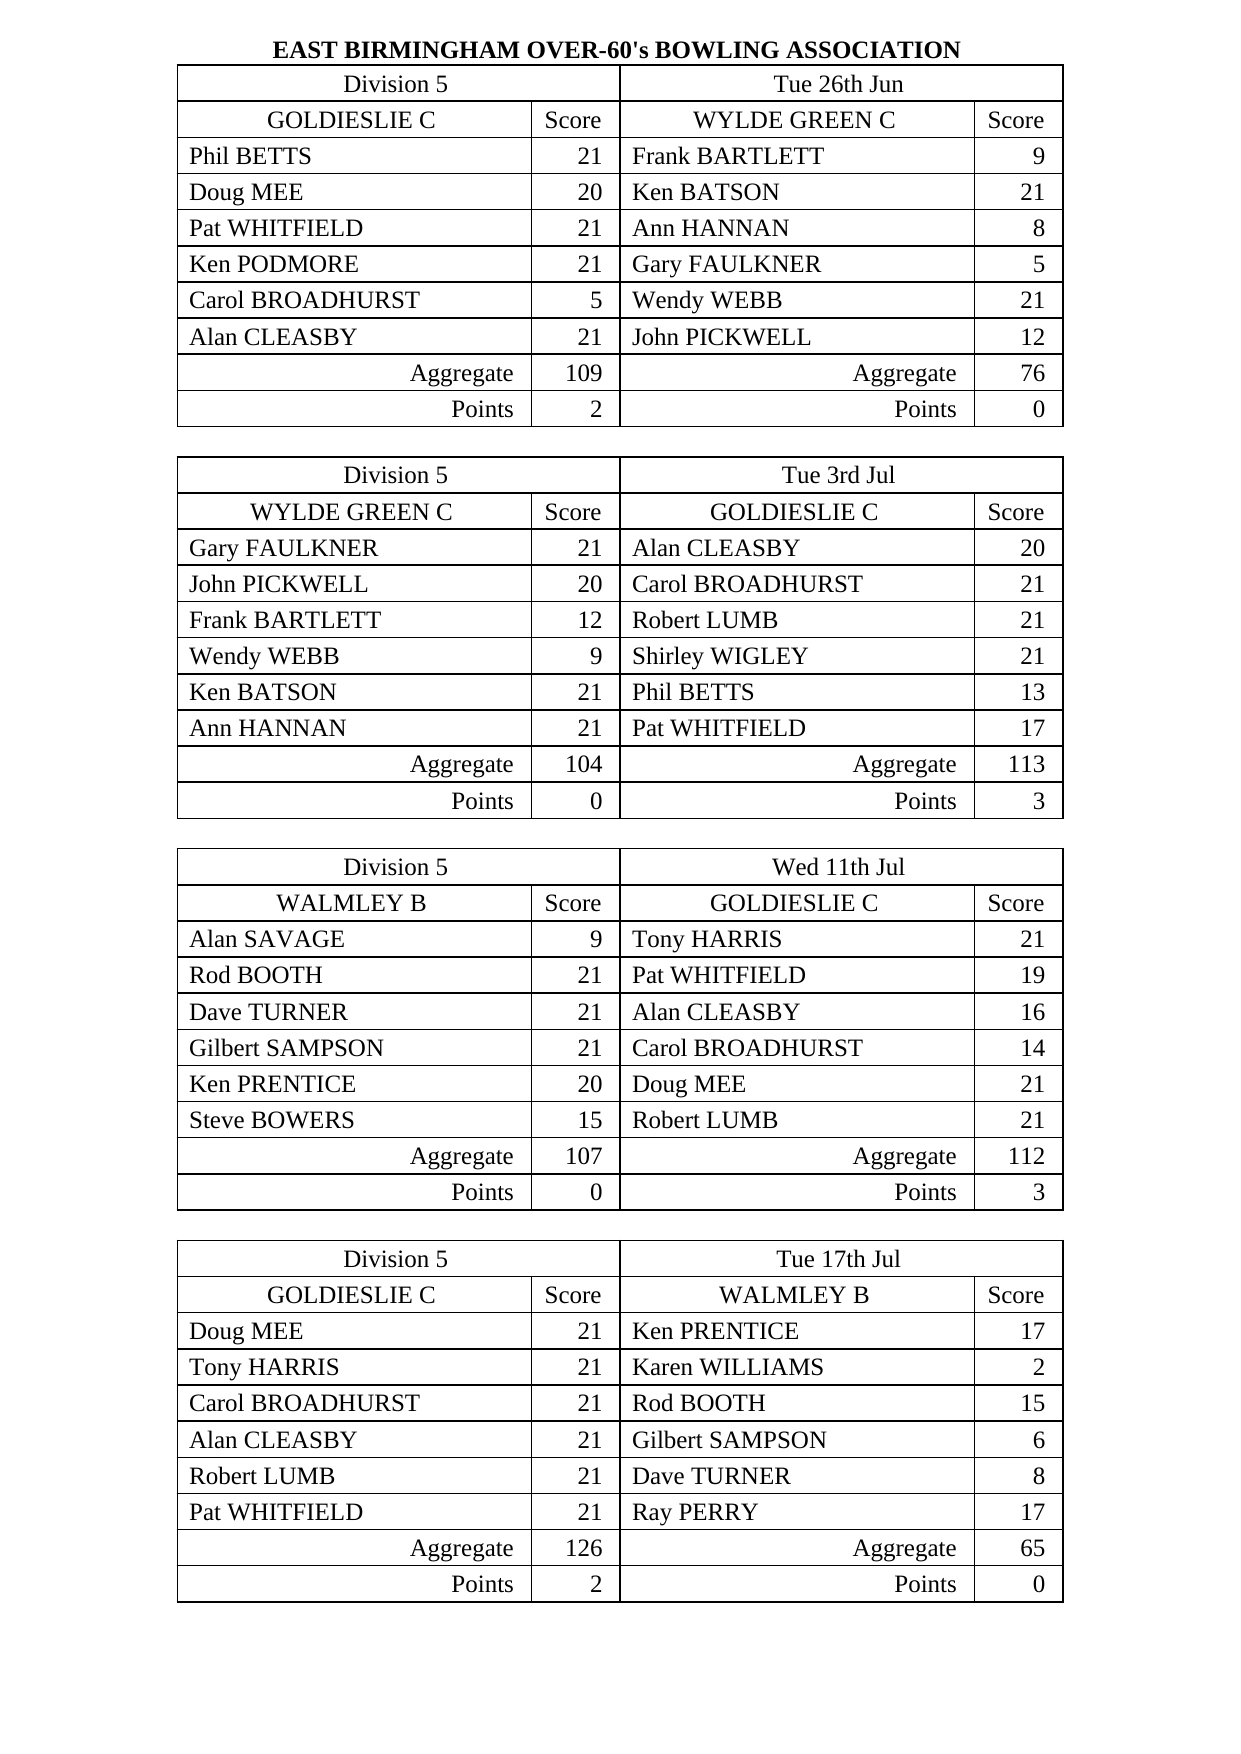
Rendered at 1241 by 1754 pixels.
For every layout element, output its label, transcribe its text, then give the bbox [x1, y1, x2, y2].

table_cell 112 [975, 1138, 1062, 1173]
table_cell 113 [975, 747, 1062, 781]
table_cell Ken PRENTICE [178, 1066, 531, 1101]
table_cell 21 [532, 247, 619, 281]
table_cell 21 [975, 174, 1062, 209]
table_cell Score [532, 102, 619, 136]
table_cell Aggregate [621, 1530, 974, 1565]
table_cell Score [975, 1277, 1062, 1312]
table_cell Points [621, 1566, 974, 1601]
table_cell 21 [975, 922, 1062, 956]
table_cell Frank BARTLETT [621, 138, 974, 173]
table_cell Points [178, 1175, 531, 1209]
table_cell 9 [532, 638, 619, 673]
table_cell WALMLEY B [178, 886, 531, 920]
table_cell 16 [975, 994, 1062, 1028]
table_cell Alan CLEASBY [178, 1422, 531, 1456]
table_cell Alan SAVAGE [178, 922, 531, 956]
table_cell Aggregate [178, 1138, 531, 1173]
table_cell 126 [532, 1530, 619, 1565]
table_cell Frank BARTLETT [178, 602, 531, 637]
table_cell Aggregate [621, 355, 974, 389]
table_cell WYLDE GREEN C [621, 102, 974, 136]
table_cell 21 [975, 602, 1062, 637]
table_cell Aggregate [621, 747, 974, 781]
table_cell Dave TURNER [621, 1458, 974, 1492]
table_cell 21 [532, 1313, 619, 1348]
table_cell 5 [975, 247, 1062, 281]
table_cell Wendy WEBB [178, 638, 531, 673]
table_cell 6 [975, 1422, 1062, 1456]
table_header Division 5 [178, 1241, 619, 1276]
table_cell 20 [532, 1066, 619, 1101]
table_cell Steve BOWERS [178, 1102, 531, 1137]
table_cell Carol BROADHURST [178, 283, 531, 317]
table_cell GOLDIESLIE C [178, 1277, 531, 1312]
table_cell Points [178, 391, 531, 426]
table_cell GOLDIESLIE C [621, 886, 974, 920]
table_cell 21 [975, 1102, 1062, 1137]
table_cell 2 [532, 391, 619, 426]
table_cell Phil BETTS [178, 138, 531, 173]
table_cell Robert LUMB [178, 1458, 531, 1492]
table_cell Points [621, 783, 974, 817]
table_cell 5 [532, 283, 619, 317]
table_cell Carol BROADHURST [178, 1386, 531, 1420]
table_header Division 5 [178, 458, 619, 492]
table_cell Robert LUMB [621, 602, 974, 637]
table_cell 104 [532, 747, 619, 781]
table_cell 12 [975, 319, 1062, 353]
table_cell GOLDIESLIE C [621, 494, 974, 528]
table_cell 21 [532, 1350, 619, 1384]
table_cell Pat WHITFIELD [621, 711, 974, 745]
table_cell Score [975, 886, 1062, 920]
table_cell Points [621, 391, 974, 426]
table_cell 12 [532, 602, 619, 637]
table_cell Doug MEE [621, 1066, 974, 1101]
table_cell Tony HARRIS [621, 922, 974, 956]
table_cell WALMLEY B [621, 1277, 974, 1312]
table_cell 21 [532, 1494, 619, 1529]
table_cell Shirley WIGLEY [621, 638, 974, 673]
table_cell Score [532, 886, 619, 920]
table_cell Aggregate [178, 355, 531, 389]
table_cell Score [532, 1277, 619, 1312]
table_cell 2 [975, 1350, 1062, 1384]
table_cell 9 [975, 138, 1062, 173]
table_cell Ann HANNAN [621, 210, 974, 245]
table_cell 0 [532, 1175, 619, 1209]
table_header Division 5 [178, 66, 619, 100]
table_cell Tony HARRIS [178, 1350, 531, 1384]
table_cell 17 [975, 1313, 1062, 1348]
table_cell Dave TURNER [178, 994, 531, 1028]
table_cell Ray PERRY [621, 1494, 974, 1529]
table_header Tue 26th Jun [621, 66, 1062, 100]
table_cell 21 [532, 1458, 619, 1492]
table_cell Rod BOOTH [178, 958, 531, 992]
table_cell Score [975, 494, 1062, 528]
table_header Wed 11th Jul [621, 849, 1062, 884]
table_header Division 5 [178, 849, 619, 884]
table_cell Doug MEE [178, 1313, 531, 1348]
table_cell Doug MEE [178, 174, 531, 209]
table_cell 107 [532, 1138, 619, 1173]
table_cell Pat WHITFIELD [178, 210, 531, 245]
table_cell Ken PODMORE [178, 247, 531, 281]
table_header Tue 3rd Jul [621, 458, 1062, 492]
table_cell Aggregate [621, 1138, 974, 1173]
table_cell John PICKWELL [621, 319, 974, 353]
table_cell Alan CLEASBY [178, 319, 531, 353]
table_cell 3 [975, 1175, 1062, 1209]
table_header Tue 17th Jul [621, 1241, 1062, 1276]
table_cell John PICKWELL [178, 566, 531, 601]
table_cell 15 [532, 1102, 619, 1137]
table_cell Wendy WEBB [621, 283, 974, 317]
table_cell 21 [975, 566, 1062, 601]
table_cell 3 [975, 783, 1062, 817]
table_cell 21 [532, 711, 619, 745]
table_cell 20 [975, 530, 1062, 564]
table_cell 0 [975, 1566, 1062, 1601]
table_cell 21 [975, 1066, 1062, 1101]
table_cell Ken BATSON [178, 675, 531, 709]
table_cell Points [178, 783, 531, 817]
table_cell 21 [532, 1386, 619, 1420]
table_cell Score [532, 494, 619, 528]
table_cell 20 [532, 174, 619, 209]
table_cell Ann HANNAN [178, 711, 531, 745]
table_cell 21 [975, 283, 1062, 317]
table_cell 14 [975, 1030, 1062, 1064]
table_cell Pat WHITFIELD [621, 958, 974, 992]
table_cell 13 [975, 675, 1062, 709]
table_cell Aggregate [178, 1530, 531, 1565]
table_cell 9 [532, 922, 619, 956]
table_cell 20 [532, 566, 619, 601]
table_cell Points [621, 1175, 974, 1209]
table_cell 15 [975, 1386, 1062, 1420]
table_cell Points [178, 1566, 531, 1601]
table_cell 65 [975, 1530, 1062, 1565]
table_cell Ken PRENTICE [621, 1313, 974, 1348]
table_cell 8 [975, 1458, 1062, 1492]
table_cell Score [975, 102, 1062, 136]
table_cell GOLDIESLIE C [178, 102, 531, 136]
table_cell Gary FAULKNER [178, 530, 531, 564]
table_cell 21 [532, 994, 619, 1028]
table_cell Karen WILLIAMS [621, 1350, 974, 1384]
table_cell 17 [975, 1494, 1062, 1529]
table_cell 8 [975, 210, 1062, 245]
table_cell Ken BATSON [621, 174, 974, 209]
table_cell 21 [532, 138, 619, 173]
table_cell 21 [532, 675, 619, 709]
table_cell Robert LUMB [621, 1102, 974, 1137]
table_cell Gilbert SAMPSON [178, 1030, 531, 1064]
table_cell Pat WHITFIELD [178, 1494, 531, 1529]
table_cell Carol BROADHURST [621, 1030, 974, 1064]
table_cell 76 [975, 355, 1062, 389]
table_cell Carol BROADHURST [621, 566, 974, 601]
table_cell Alan CLEASBY [621, 994, 974, 1028]
table_cell 21 [532, 210, 619, 245]
table_cell Phil BETTS [621, 675, 974, 709]
table_cell WYLDE GREEN C [178, 494, 531, 528]
table_cell 0 [975, 391, 1062, 426]
table_cell 109 [532, 355, 619, 389]
table_cell 2 [532, 1566, 619, 1601]
table_cell 21 [532, 530, 619, 564]
table_cell Gilbert SAMPSON [621, 1422, 974, 1456]
table_cell 21 [532, 1030, 619, 1064]
table_cell 21 [532, 958, 619, 992]
table_cell Rod BOOTH [621, 1386, 974, 1420]
table_cell 17 [975, 711, 1062, 745]
table_cell 21 [975, 638, 1062, 673]
table_cell 21 [532, 1422, 619, 1456]
table_cell 0 [532, 783, 619, 817]
table_cell Gary FAULKNER [621, 247, 974, 281]
table_cell Alan CLEASBY [621, 530, 974, 564]
table_cell 19 [975, 958, 1062, 992]
table_cell Aggregate [178, 747, 531, 781]
table_cell 21 [532, 319, 619, 353]
